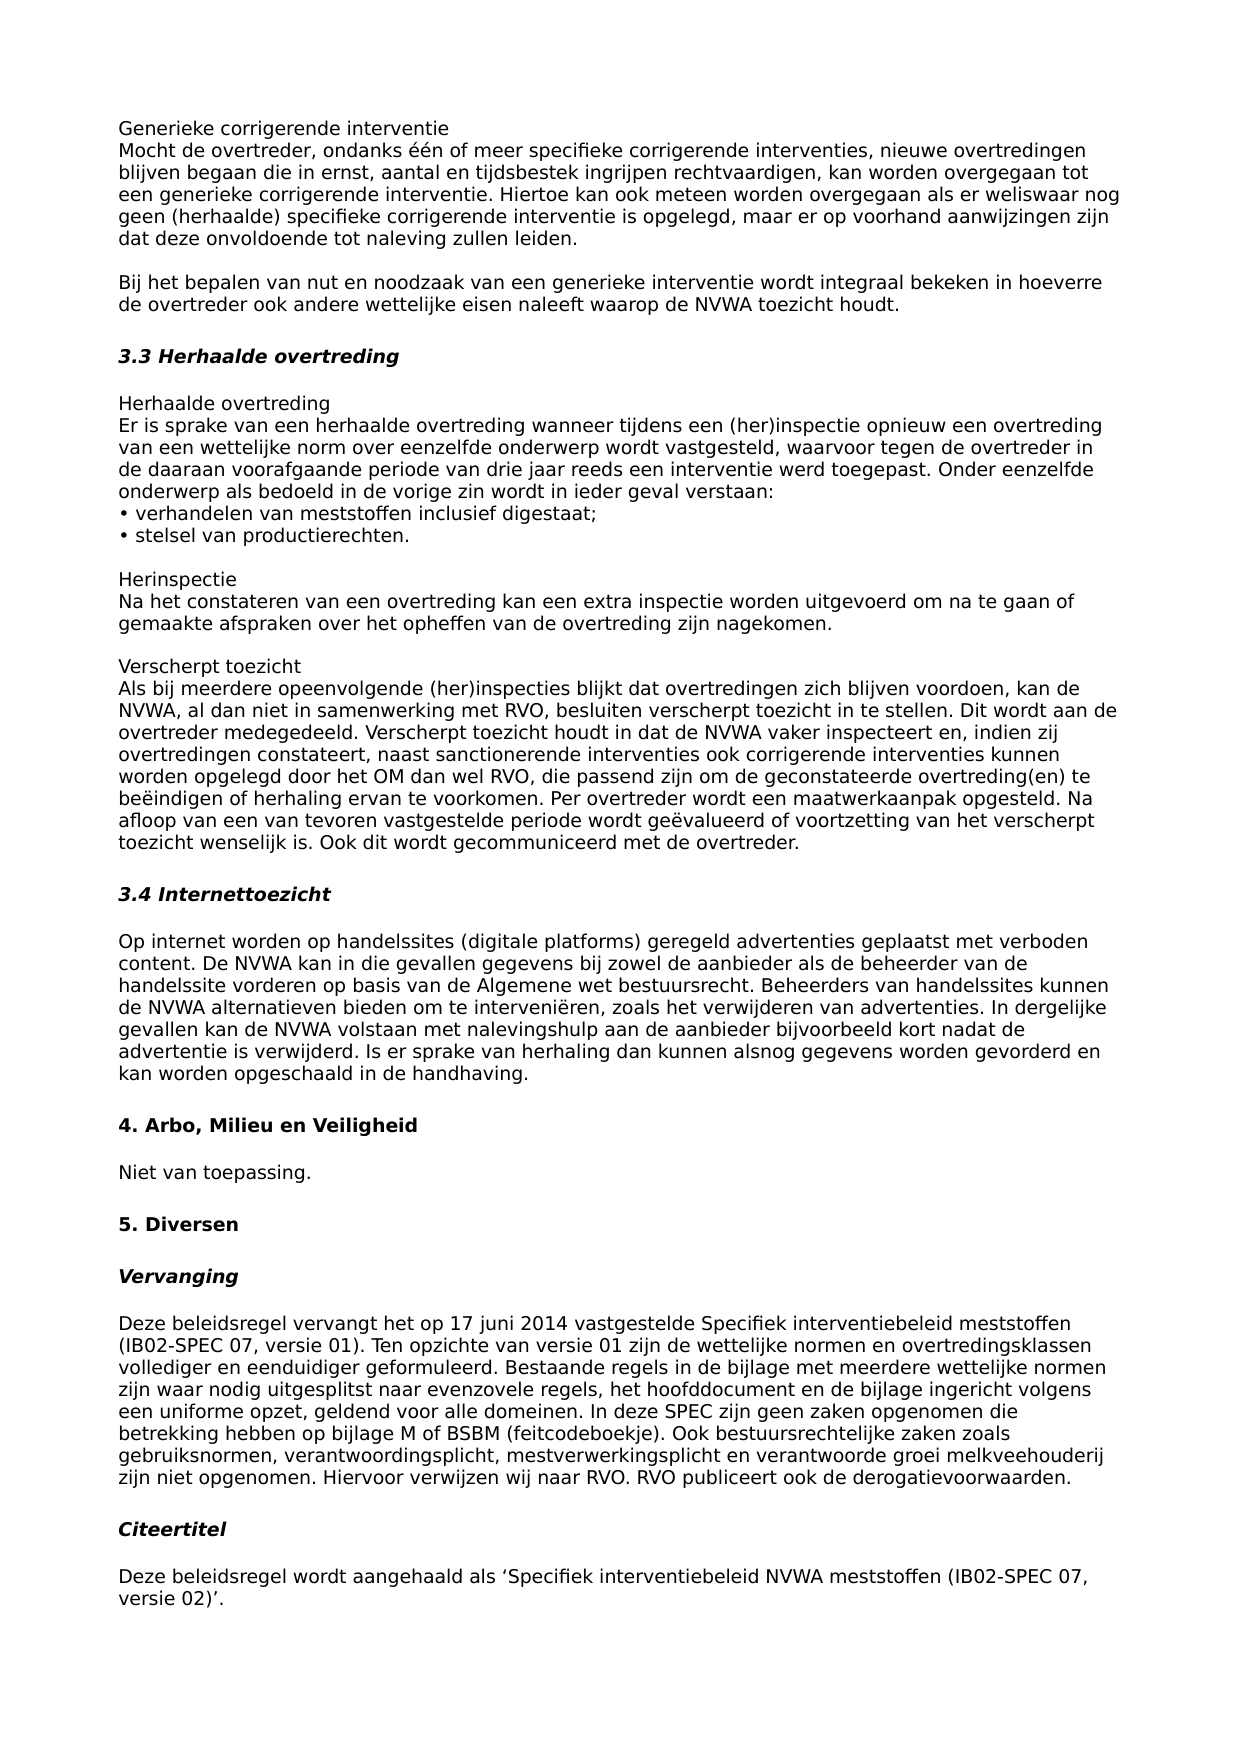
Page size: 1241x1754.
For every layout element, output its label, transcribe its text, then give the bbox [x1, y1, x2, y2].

text Verscherpt toezicht [118, 656, 1122, 678]
text Deze beleidsregel wordt aangehaald als ‘Specifiek interventiebeleid NVWA meststoffen (IB02-SPEC 07, versie 02)’. [118, 1566, 1122, 1610]
text • stelsel van productierechten. [118, 525, 1122, 547]
subtitle 4. Arbo, Milieu en Veiligheid [118, 1115, 1122, 1137]
text Deze beleidsregel vervangt het op 17 juni 2014 vastgestelde Specifiek interventiebeleid meststoffen (IB02-SPEC 07, versie 01). Ten opzichte van versie 01 zijn de wettelijke normen en overtredingsklassen vollediger en eenduidiger geformuleerd. Bestaande regels in de bijlage met meerdere wettelijke normen zijn waar nodig uitgesplitst naar evenzovele regels, het hoofddocument en de bijlage ingericht volgens een uniforme opzet, geldend voor alle domeinen. In deze SPEC zijn geen zaken opgenomen die betrekking hebben op bijlage M of BSBM (feitcodeboekje). Ook bestuursrechtelijke zaken zoals gebruiksnormen, verantwoordingsplicht, mestverwerkingsplicht en verantwoorde groei melkveehouderij zijn niet opgenomen. Hiervoor verwijzen wij naar RVO. RVO publiceert ook de derogatievoorwaarden. [118, 1313, 1122, 1489]
text Op internet worden op handelssites (digitale platforms) geregeld advertenties geplaatst met verboden content. De NVWA kan in die gevallen gegevens bij zowel de aanbieder als de beheerder van de handelssite vorderen op basis van de Algemene wet bestuursrecht. Beheerders van handelssites kunnen de NVWA alternatieven bieden om te interveniëren, zoals het verwijderen van advertenties. In dergelijke gevallen kan de NVWA volstaan met nalevingshulp aan de aanbieder bijvoorbeeld kort nadat de advertentie is verwijderd. Is er sprake van herhaling dan kunnen alsnog gegevens worden gevorderd en kan worden opgeschaald in de handhaving. [118, 931, 1122, 1085]
text Niet van toepassing. [118, 1162, 1122, 1184]
text Bij het bepalen van nut en noodzaak van een generieke interventie wordt integraal bekeken in hoeverre de overtreder ook andere wettelijke eisen naleeft waarop de NVWA toezicht houdt. [118, 272, 1122, 316]
subtitle 3.4 Internettoezicht [118, 884, 1122, 906]
text Herhaalde overtreding [118, 393, 1122, 415]
text Generieke corrigerende interventie [118, 118, 1122, 140]
subtitle Citeertitel [118, 1519, 1122, 1541]
text Als bij meerdere opeenvolgende (her)inspecties blijkt dat overtredingen zich blijven voordoen, kan de NVWA, al dan niet in samenwerking met RVO, besluiten verscherpt toezicht in te stellen. Dit wordt aan de overtreder medegedeeld. Verscherpt toezicht houdt in dat de NVWA vaker inspecteert en, indien zij overtredingen constateert, naast sanctionerende interventies ook corrigerende interventies kunnen worden opgelegd door het OM dan wel RVO, die passend zijn om de geconstateerde overtreding(en) te beëindigen of herhaling ervan te voorkomen. Per overtreder wordt een maatwerkaanpak opgesteld. Na afloop van een van tevoren vastgestelde periode wordt geëvalueerd of voortzetting van het verscherpt toezicht wenselijk is. Ook dit wordt gecommuniceerd met de overtreder. [118, 678, 1122, 854]
subtitle 5. Diversen [118, 1214, 1122, 1236]
text Er is sprake van een herhaalde overtreding wanneer tijdens een (her)inspectie opnieuw een overtreding van een wettelijke norm over eenzelfde onderwerp wordt vastgesteld, waarvoor tegen de overtreder in de daaraan voorafgaande periode van drie jaar reeds een interventie werd toegepast. Onder eenzelfde onderwerp als bedoeld in de vorige zin wordt in ieder geval verstaan: [118, 415, 1122, 503]
text • verhandelen van meststoffen inclusief digestaat; [118, 503, 1122, 525]
text Herinspectie [118, 568, 1122, 591]
text Mocht de overtreder, ondanks één of meer specifieke corrigerende interventies, nieuwe overtredingen blijven begaan die in ernst, aantal en tijdsbestek ingrijpen rechtvaardigen, kan worden overgegaan tot een generieke corrigerende interventie. Hiertoe kan ook meteen worden overgegaan als er weliswaar nog geen (herhaalde) specifieke corrigerende interventie is opgelegd, maar er op voorhand aanwijzingen zijn dat deze onvoldoende tot naleving zullen leiden. [118, 140, 1122, 250]
text Na het constateren van een overtreding kan een extra inspectie worden uitgevoerd om na te gaan of gemaakte afspraken over het opheffen van de overtreding zijn nagekomen. [118, 591, 1122, 634]
subtitle 3.3 Herhaalde overtreding [118, 346, 1122, 368]
subtitle Vervanging [118, 1266, 1122, 1288]
